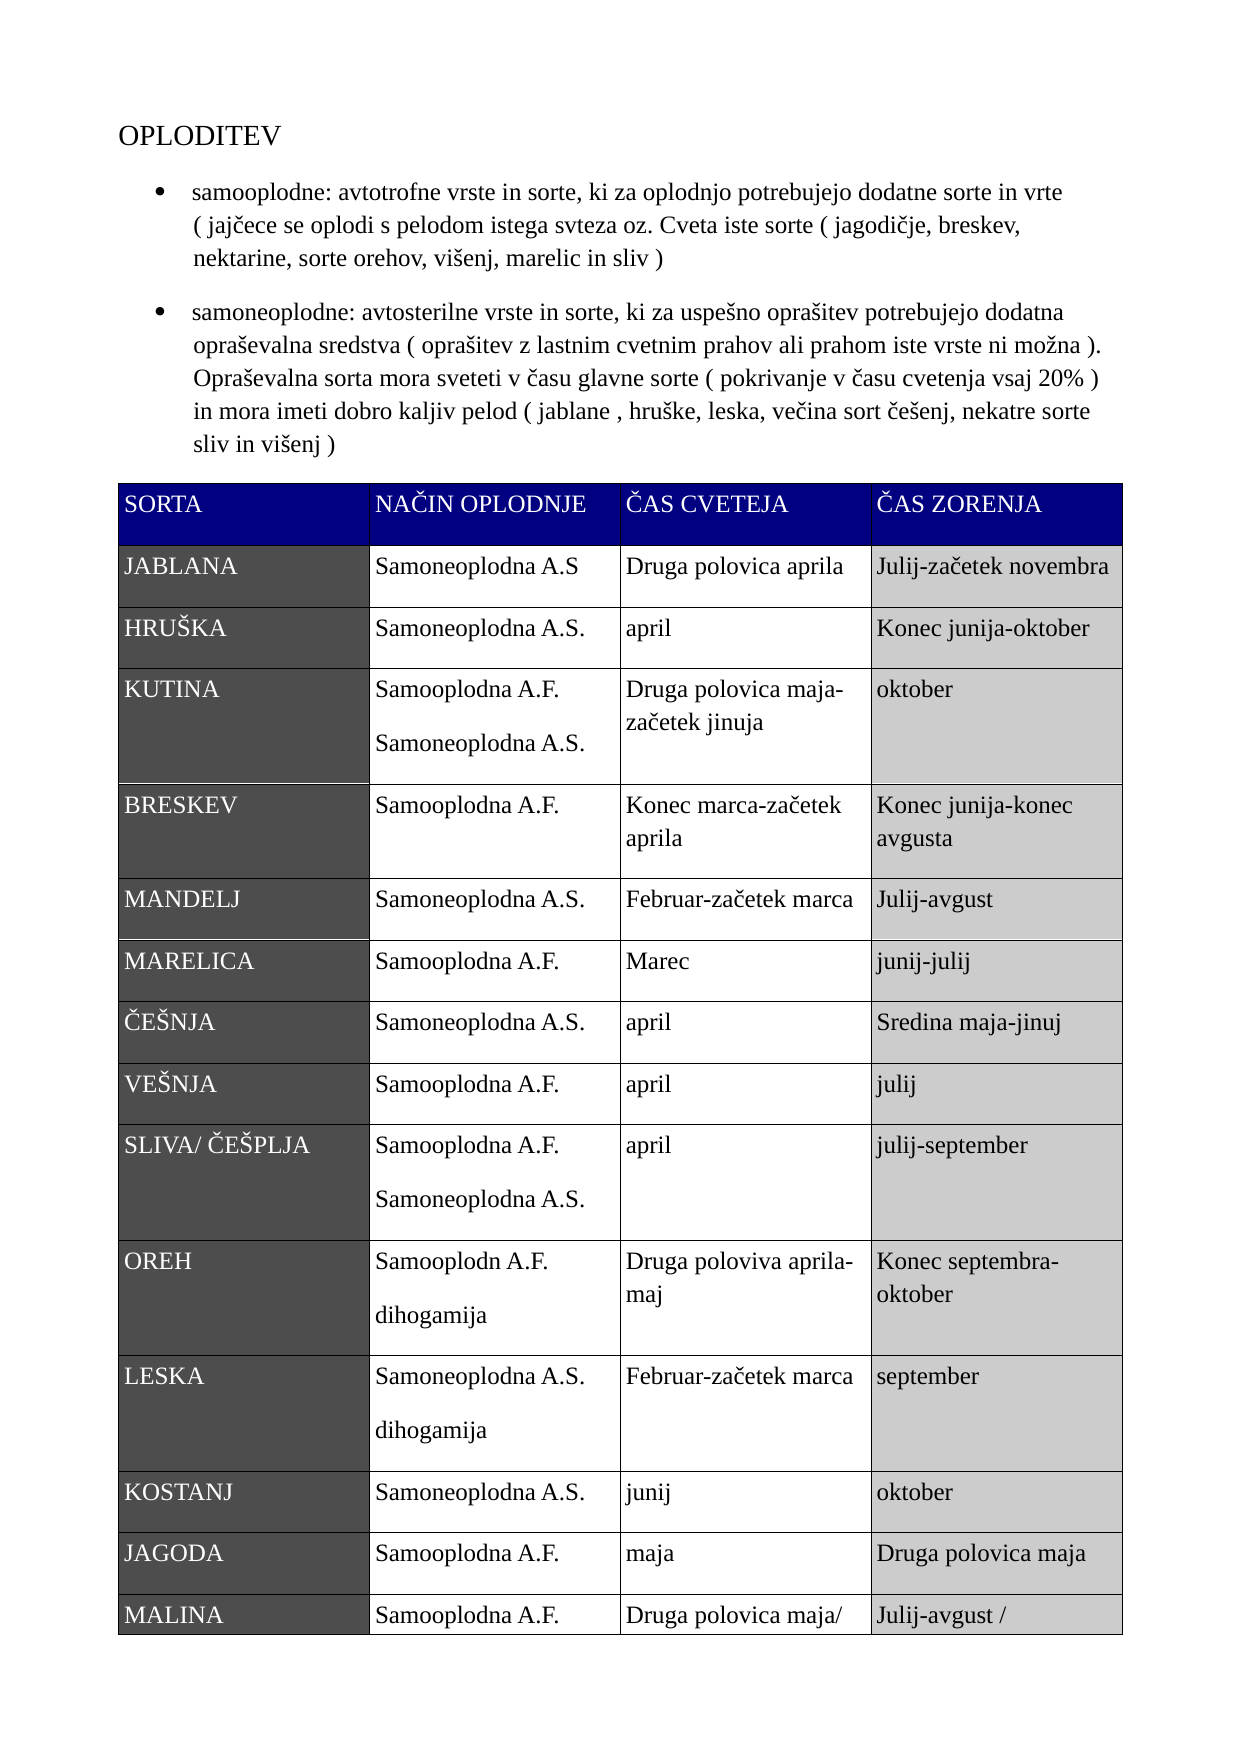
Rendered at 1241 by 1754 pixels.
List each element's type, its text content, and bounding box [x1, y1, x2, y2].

table_cell Druga polovica maja [872, 1533, 1122, 1594]
table_cell april [621, 1064, 871, 1124]
table_cell Marec [621, 941, 871, 1001]
table_cell KOSTANJ [119, 1472, 369, 1532]
table_cell julij-september [872, 1125, 1122, 1240]
table_cell Konec septembra-oktober [872, 1241, 1122, 1355]
table_cell KUTINA [119, 669, 369, 783]
table_cell Julij-začetek novembra [872, 546, 1122, 606]
table_cell april [621, 608, 871, 668]
table_cell Konec junija-oktober [872, 608, 1122, 668]
table_cell Samooplodn A.F. dihogamija [370, 1241, 620, 1355]
table_cell junij-julij [872, 941, 1122, 1001]
table_cell junij [621, 1472, 871, 1532]
text OPLODITEV [118, 118, 1122, 152]
table_cell Samoneoplodna A.S. [370, 608, 620, 668]
table_cell SLIVA/ ČEŠPLJA [119, 1125, 369, 1240]
table_cell OREH [119, 1241, 369, 1355]
table_cell Samoneoplodna A.S. dihogamija [370, 1356, 620, 1471]
table_cell Samoneoplodna A.S [370, 546, 620, 606]
table_header ČAS CVETEJA [621, 484, 871, 545]
table_cell JAGODA [119, 1533, 369, 1594]
table_cell oktober [872, 669, 1122, 783]
table_cell MARELICA [119, 941, 369, 1001]
table_cell Samooplodna A.F. Samoneoplodna A.S. [370, 1125, 620, 1240]
table_cell Druga poloviva aprila-maj [621, 1241, 871, 1355]
table_cell JABLANA [119, 546, 369, 606]
table_cell september [872, 1356, 1122, 1471]
table_cell VEŠNJA [119, 1064, 369, 1124]
table_cell Samooplodna A.F. [370, 1595, 620, 1634]
table_cell Samooplodna A.F. [370, 941, 620, 1001]
table_cell BRESKEV [119, 785, 369, 878]
list samoneoplodne: avtosterilne vrste in sorte, ki za uspešno oprašitev potrebujejo dodatna opraševalna sredstva ( oprašitev z lastnim cvetnim prahov ali prahom iste vrste ni možna ). Opraševalna sorta mora sveteti v času glavne sorte ( pokrivanje v času cvetenja vsaj 20% ) in mora imeti dobro kaljiv pelod ( jablane , hruške, leska, večina sort češenj, nekatre sorte sliv in višenj ) [156, 297, 1122, 458]
table_cell Samoneoplodna A.S. [370, 1002, 620, 1063]
table_cell ČEŠNJA [119, 1002, 369, 1063]
table_cell MANDELJ [119, 879, 369, 939]
table_header NAČIN OPLODNJE [370, 484, 620, 545]
table_cell julij [872, 1064, 1122, 1124]
table_cell Konec junija-konec avgusta [872, 785, 1122, 878]
list samooplodne: avtotrofne vrste in sorte, ki za oplodnjo potrebujejo dodatne sorte in vrte ( jajčece se oplodi s pelodom istega svteza oz. Cveta iste sorte ( jagodičje, breskev, nektarine, sorte orehov, višenj, marelic in sliv ) [156, 177, 1122, 272]
table_cell april [621, 1002, 871, 1063]
table_cell Samooplodna A.F. [370, 1064, 620, 1124]
table_cell HRUŠKA [119, 608, 369, 668]
table_cell Julij-avgust / [872, 1595, 1122, 1634]
table_header SORTA [119, 484, 369, 545]
table_cell LESKA [119, 1356, 369, 1471]
table_cell Samoneoplodna A.S. [370, 1472, 620, 1532]
table_cell MALINA [119, 1595, 369, 1634]
table_cell april [621, 1125, 871, 1240]
table_cell maja [621, 1533, 871, 1594]
table_cell Samooplodna A.F. [370, 785, 620, 878]
table_header ČAS ZORENJA [872, 484, 1122, 545]
table_cell Druga polovica maja-začetek jinuja [621, 669, 871, 783]
table_cell Konec marca-začetek aprila [621, 785, 871, 878]
table_cell Julij-avgust [872, 879, 1122, 939]
table_cell oktober [872, 1472, 1122, 1532]
table_cell Februar-začetek marca [621, 1356, 871, 1471]
table_cell Februar-začetek marca [621, 879, 871, 939]
table_cell Samooplodna A.F. [370, 1533, 620, 1594]
table_cell Samoneoplodna A.S. [370, 879, 620, 939]
table_cell Samooplodna A.F. Samoneoplodna A.S. [370, 669, 620, 783]
table_cell Sredina maja-jinuj [872, 1002, 1122, 1063]
table_cell Druga polovica aprila [621, 546, 871, 606]
table_cell Druga polovica maja/ [621, 1595, 871, 1634]
